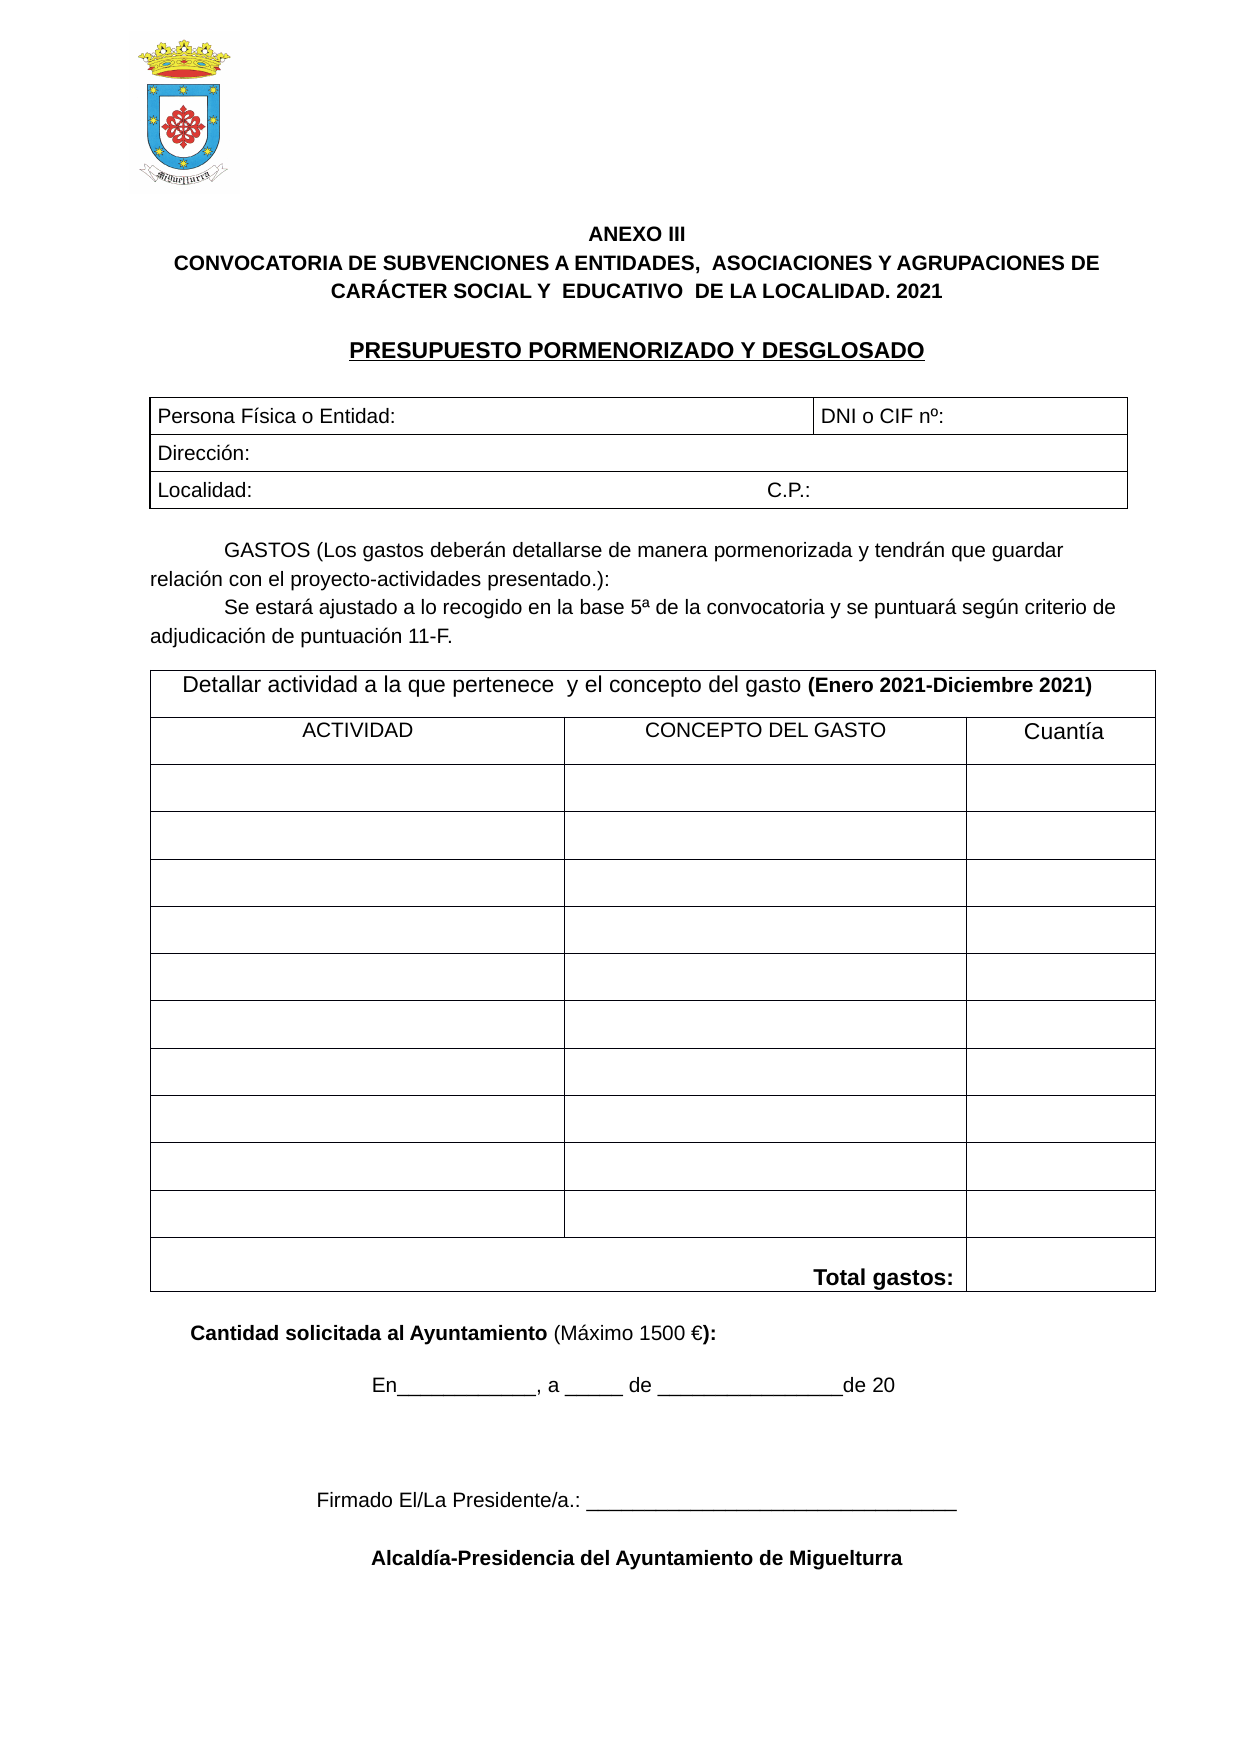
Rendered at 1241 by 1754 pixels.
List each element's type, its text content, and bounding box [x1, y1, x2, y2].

text ANEXO III [150, 222, 1123, 246]
table_cell [565, 860, 966, 906]
text Se estará ajustado a lo recogido en la base 5ª de la convocatoria y se puntuará según criterio de adjudicación de puntuación 11-F. [150, 595, 1123, 648]
table_cell [565, 1191, 966, 1237]
table_cell [151, 1001, 564, 1048]
table_cell [565, 1049, 966, 1095]
table_cell [151, 1049, 564, 1095]
table_cell [967, 1096, 1155, 1142]
picture [128, 31, 240, 194]
table_cell [151, 860, 564, 906]
table_header DNI o CIF nº: [814, 398, 1127, 434]
table_cell [966, 1292, 1155, 1344]
table_cell [967, 1049, 1155, 1095]
table_cell [565, 954, 966, 1000]
table_cell [967, 907, 1155, 953]
text Firmado El/La Presidente/a.: ________________________________ [150, 1488, 1123, 1512]
table_cell CONCEPTO DEL GASTO [565, 718, 966, 764]
table_cell [151, 812, 564, 858]
table_cell [967, 954, 1155, 1000]
table_cell [967, 1001, 1155, 1048]
table_cell [565, 812, 966, 858]
text En____________, a _____ de ________________de 20 [150, 1373, 1123, 1397]
table_cell ACTIVIDAD [151, 718, 564, 764]
text Alcaldía-Presidencia del Ayuntamiento de Miguelturra [150, 1546, 1123, 1569]
table_cell Dirección: [151, 435, 1127, 471]
text PRESUPUESTO PORMENORIZADO Y DESGLOSADO [150, 337, 1123, 363]
table_cell [565, 1143, 966, 1189]
table_cell [967, 860, 1155, 906]
table_cell [565, 907, 966, 953]
table_cell [151, 1143, 564, 1189]
table_cell [151, 1292, 178, 1344]
table_cell [151, 954, 564, 1000]
table_cell [151, 1191, 564, 1237]
table_cell [967, 812, 1155, 858]
table_cell [565, 1096, 966, 1142]
table_cell Total gastos: [151, 1238, 966, 1291]
table_header Detallar actividad a la que pertenece y el concepto del gasto (Enero 2021-Diciembre 2021) [151, 671, 1155, 717]
text CONVOCATORIA DE SUBVENCIONES A ENTIDADES, ASOCIACIONES Y AGRUPACIONES DE CARÁCTER SOCIAL Y EDUCATIVO DE LA LOCALIDAD. 2021 [150, 251, 1123, 303]
table_cell [565, 765, 966, 811]
table_cell [967, 1143, 1155, 1189]
table_cell [967, 765, 1155, 811]
table_header Persona Física o Entidad: [151, 398, 813, 434]
table_cell [967, 1191, 1155, 1237]
table_cell [151, 907, 564, 953]
table_cell Localidad: C.P.: [151, 472, 1127, 508]
table_cell [151, 765, 564, 811]
table_cell Cantidad solicitada al Ayuntamiento (Máximo 1500 €): [178, 1292, 966, 1344]
table_cell Cuantía [967, 718, 1155, 764]
text GASTOS (Los gastos deberán detallarse de manera pormenorizada y tendrán que guardar relación con el proyecto-actividades presentado.): [150, 538, 1123, 590]
table_cell [151, 1096, 564, 1142]
table_cell [565, 1001, 966, 1048]
table_cell [967, 1238, 1155, 1291]
